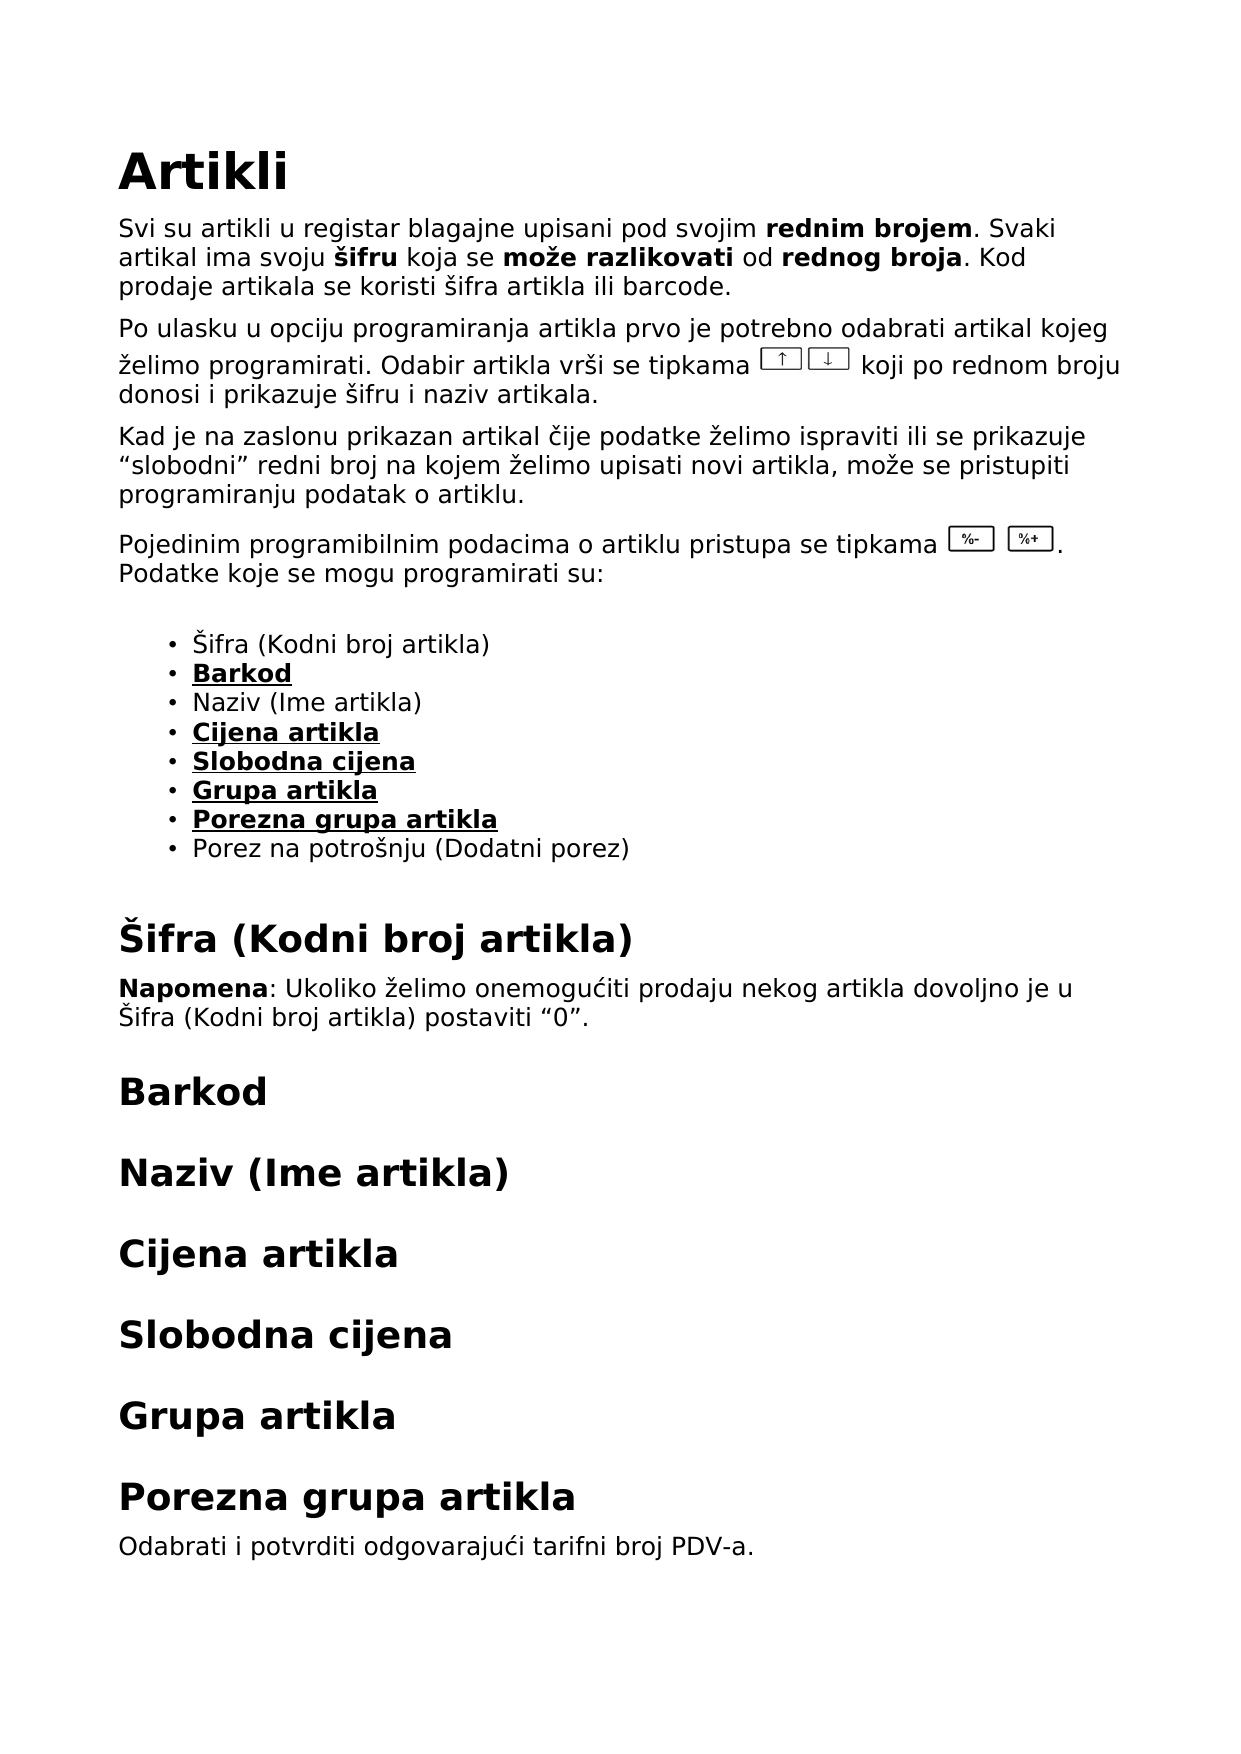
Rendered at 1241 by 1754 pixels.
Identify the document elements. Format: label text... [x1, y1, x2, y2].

text Napomena: Ukoliko želimo onemogućiti prodaju nekog artikla dovoljno je u Šifra (Kodni broj artikla) postaviti “0”. [118, 974, 1122, 1033]
subtitle Artikli [118, 143, 1122, 201]
list Porez na potrošnju (Dodatni porez) [177, 834, 1122, 864]
text Pojedinim programibilnim podacima o artiklu pristupa se tipkama . Podatke koje se mogu programirati su: [118, 522, 1122, 588]
subtitle Porezna grupa artikla [118, 1476, 1122, 1519]
subtitle Naziv (Ime artikla) [118, 1151, 1122, 1195]
list Slobodna cijena [177, 747, 1122, 776]
list Porezna grupa artikla [177, 805, 1122, 834]
subtitle Barkod [118, 1070, 1122, 1114]
list Grupa artikla [177, 776, 1122, 805]
text Svi su artikli u registar blagajne upisani pod svojim rednim brojem. Svaki artikal ima svoju šifru koja se može razlikovati od rednog broja. Kod prodaje artikala se koristi šifra artikla ili barcode. [118, 214, 1122, 301]
subtitle Šifra (Kodni broj artikla) [118, 918, 1122, 962]
subtitle Grupa artikla [118, 1395, 1122, 1438]
text Po ulasku u opciju programiranja artikla prvo je potrebno odabrati artikal kojeg želimo programirati. Odabir artikla vrši se tipkama koji po rednom broju donosi i prikazuje šifru i naziv artikala. [118, 314, 1122, 409]
list Cijena artikla [177, 718, 1122, 747]
subtitle Slobodna cijena [118, 1313, 1122, 1357]
text Odabrati i potvrditi odgovarajući tarifni broj PDV-a. [118, 1532, 1122, 1561]
picture [758, 343, 853, 375]
list Šifra (Kodni broj artikla) [177, 630, 1122, 659]
subtitle Cijena artikla [118, 1232, 1122, 1276]
picture [946, 521, 1056, 554]
text Kad je na zaslonu prikazan artikal čije podatke želimo ispraviti ili se prikazuje “slobodni” redni broj na kojem želimo upisati novi artikla, može se pristupiti programiranju podatak o artiklu. [118, 422, 1122, 509]
list Barkod [177, 659, 1122, 689]
list Naziv (Ime artikla) [177, 689, 1122, 718]
